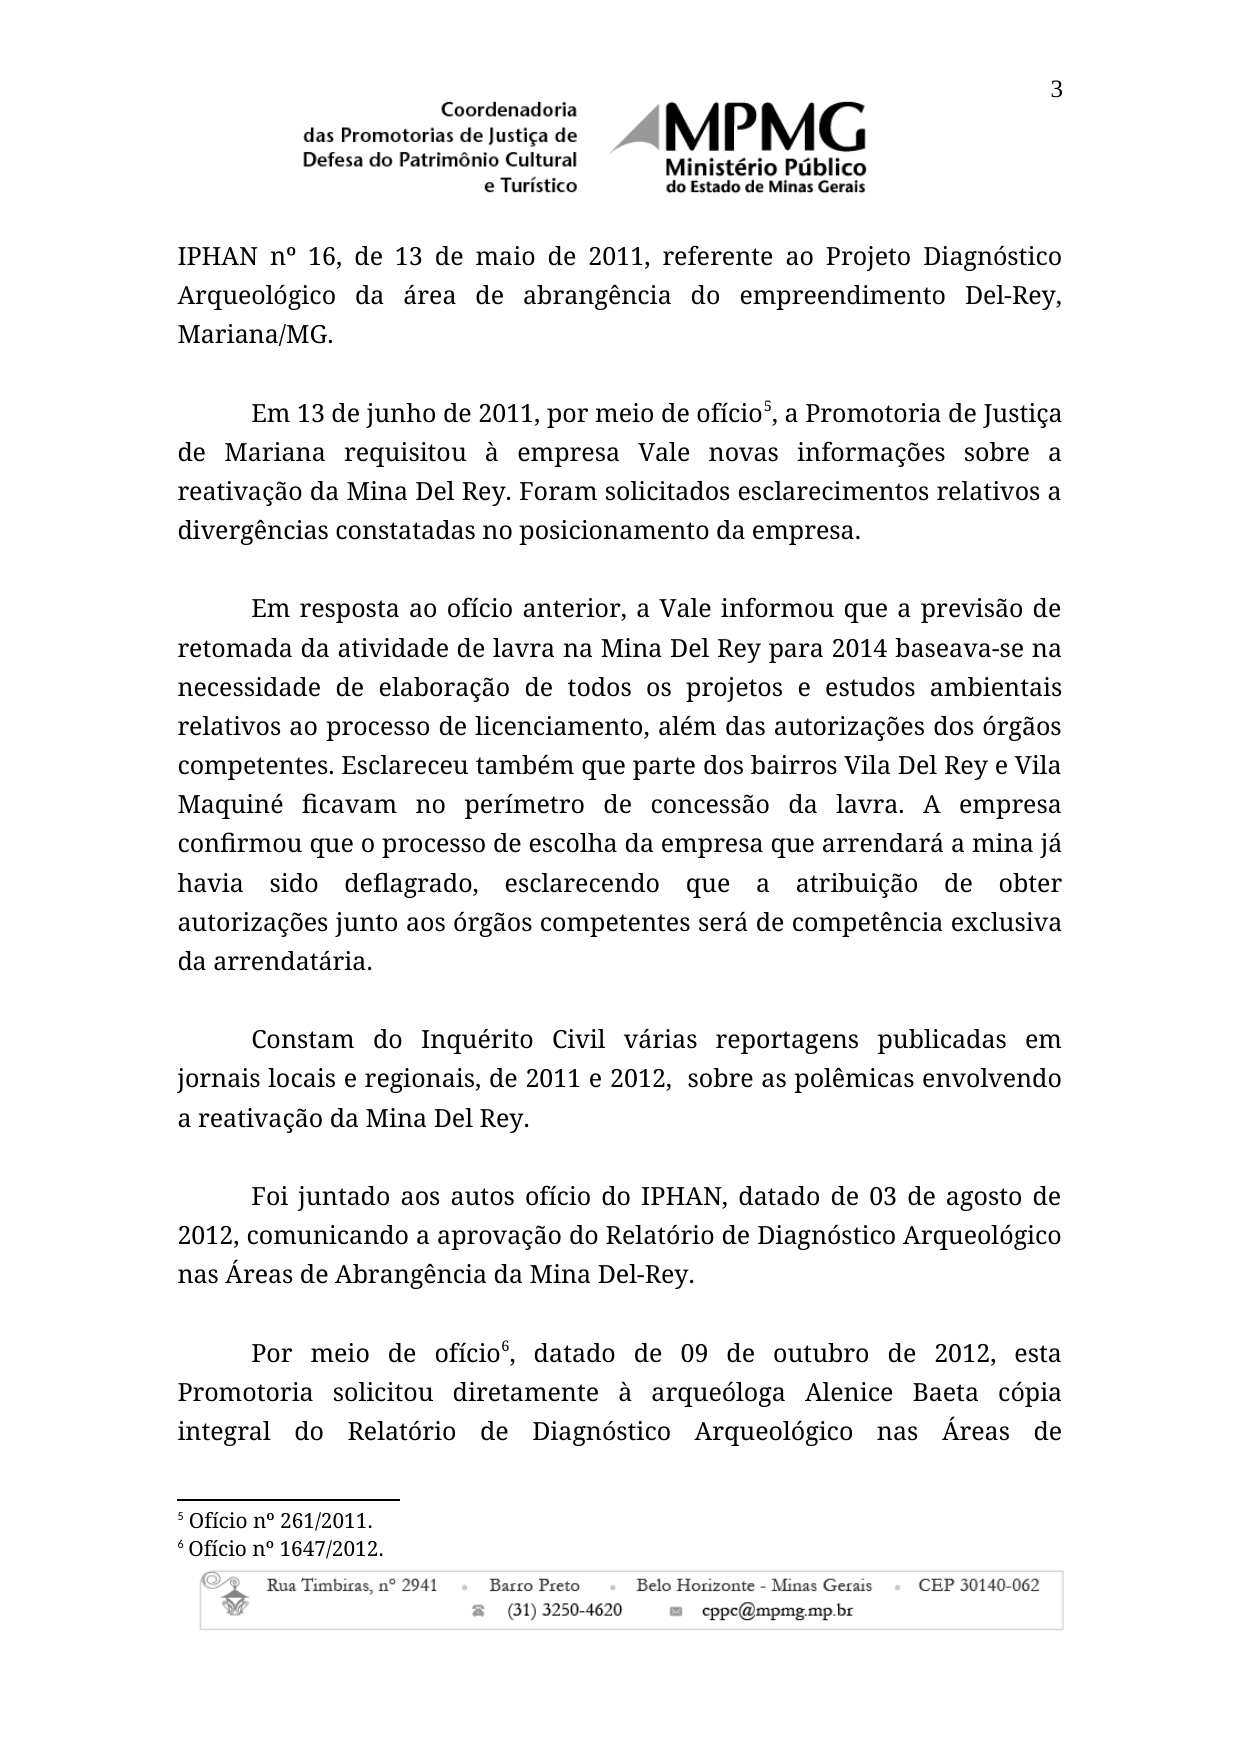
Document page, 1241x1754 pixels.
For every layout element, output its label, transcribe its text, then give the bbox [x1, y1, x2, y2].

text Ofício nº 261/2011. [177, 1506, 1063, 1534]
text IPHAN nº 16, de 13 de maio de 2011, referente ao Projeto Diagnóstico Arqueológico da área de abrangência do empreendimento Del-Rey, Mariana/MG. [177, 239, 1063, 351]
picture [188, 1563, 1074, 1637]
picture [177, 73, 1063, 210]
text Em 13 de junho de 2011, por meio de ofício, a Promotoria de Justiça de Mariana requisitou à empresa Vale novas informações sobre a reativação da Mina Del Rey. Foram solicitados esclarecimentos relativos a divergências constatadas no posicionamento da empresa. [177, 395, 1063, 547]
text Constam do Inquérito Civil várias reportagens publicadas em jornais locais e regionais, de 2011 e 2012, sobre as polêmicas envolvendo a reativação da Mina Del Rey. [177, 1022, 1063, 1134]
text Foi juntado aos autos ofício do IPHAN, datado de 03 de agosto de 2012, comunicando a aprovação do Relatório de Diagnóstico Arqueológico nas Áreas de Abrangência da Mina Del-Rey. [177, 1179, 1063, 1291]
text Em resposta ao ofício anterior, a Vale informou que a previsão de retomada da atividade de lavra na Mina Del Rey para 2014 baseava-se na necessidade de elaboração de todos os projetos e estudos ambientais relativos ao processo de licenciamento, além das autorizações dos órgãos competentes. Esclareceu também que parte dos bairros Vila Del Rey e Vila Maquiné ficavam no perímetro de concessão da lavra. A empresa confirmou que o processo de escolha da empresa que arrendará a mina já havia sido deflagrado, esclarecendo que a atribuição de obter autorizações junto aos órgãos competentes será de competência exclusiva da arrendatária. [177, 591, 1063, 978]
text Por meio de ofício, datado de 09 de outubro de 2012, esta Promotoria solicitou diretamente à arqueóloga Alenice Baeta cópia integral do Relatório de Diagnóstico Arqueológico nas Áreas de [177, 1335, 1063, 1448]
text Ofício nº 1647/2012. [177, 1534, 1063, 1563]
